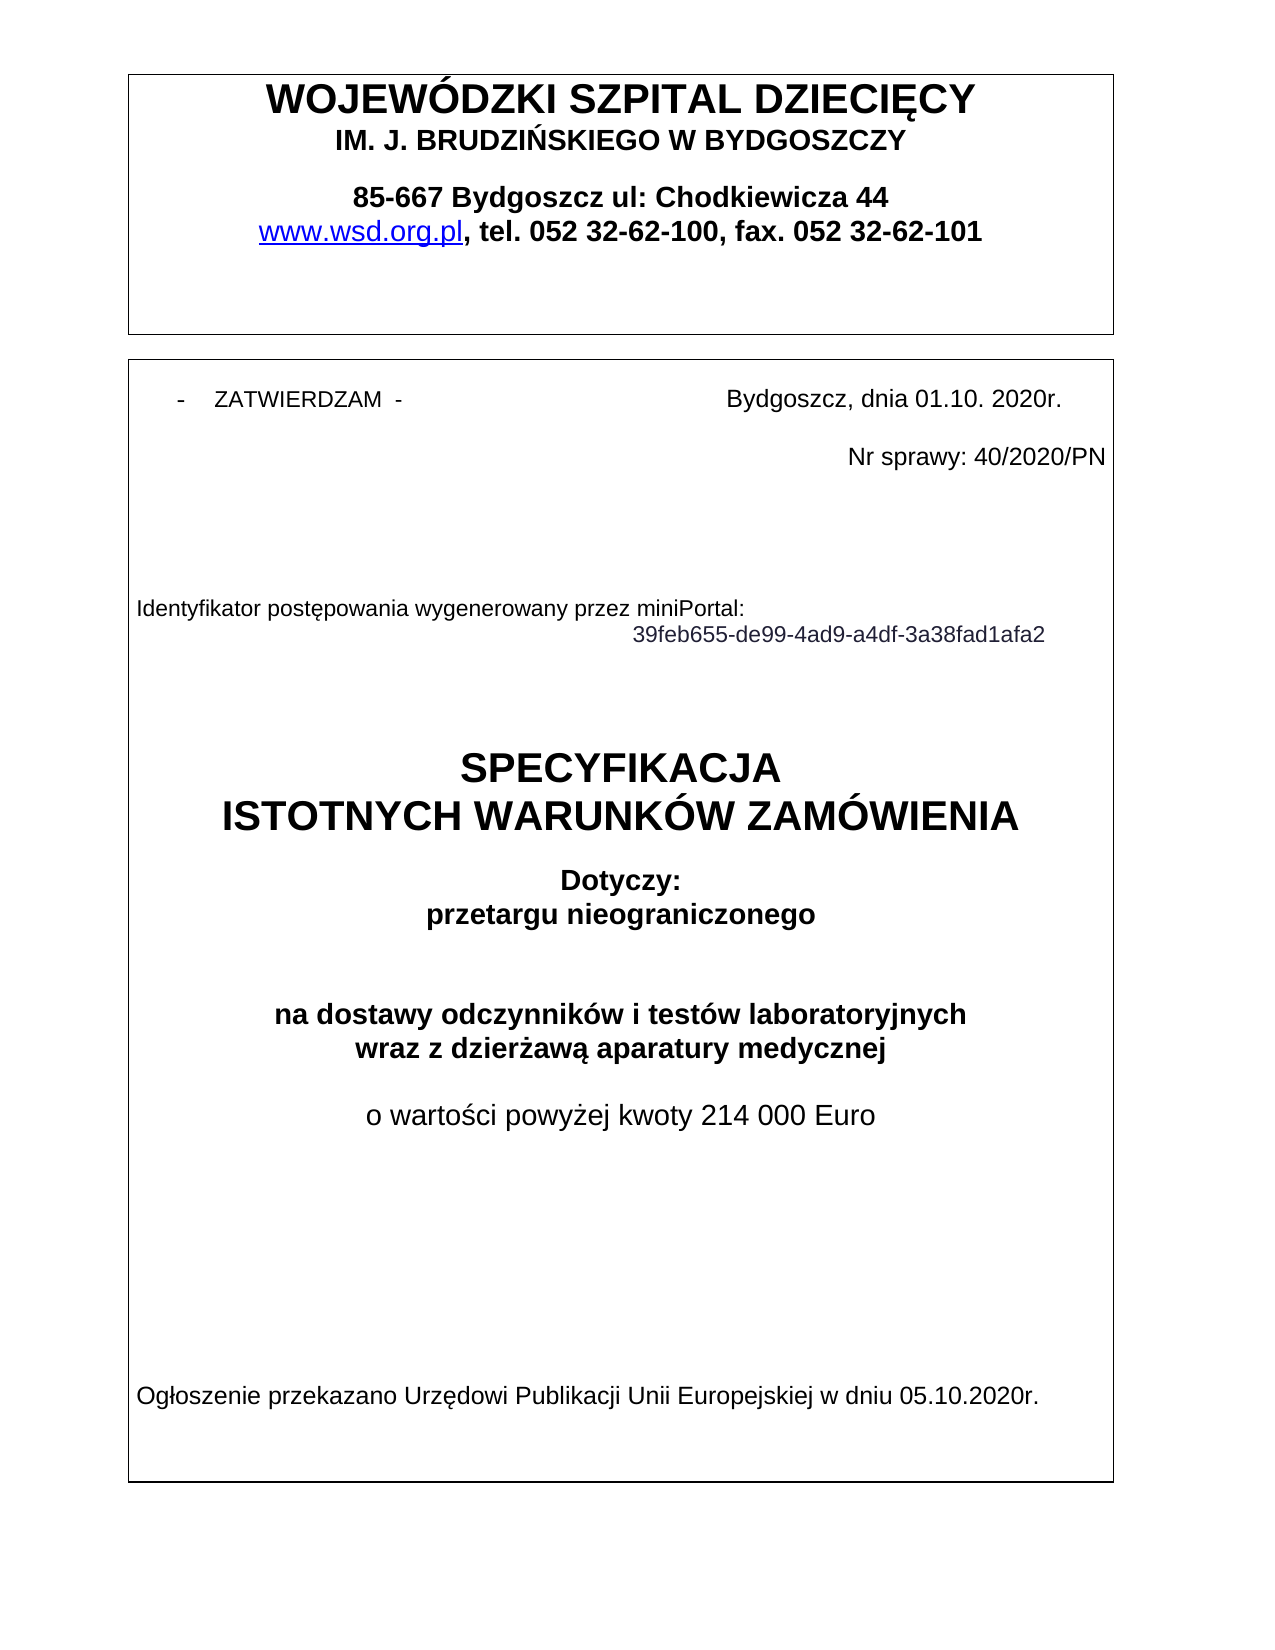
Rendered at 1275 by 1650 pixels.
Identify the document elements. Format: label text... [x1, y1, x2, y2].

table_header WOJEWÓDZKI SZPITAL DZIECIĘCY IM. J. BRUDZIŃSKIEGO W BYDGOSZCZY 85-667 Bydgoszcz ul: Chodkiewicza 44 www.wsd.org.pl, tel. 052 32-62-100, fax. 052 32-62-101 [129, 75, 1113, 334]
table_header 39feb655-de99-4ad9-a4df-3a38fad1afa2 [621, 621, 1106, 648]
table_header ZATWIERDZAM - Bydgoszcz, dnia 01.10. 2020r. Nr sprawy: 40/2020/PN Identyfikator postępowania wygenerowany przez miniPortal: SPECYFIKACJA ISTOTNYCH WARUNKÓW ZAMÓWIENIA Dotyczy: przetargu nieograniczonego na dostawy odczynników i testów laboratoryjnych wraz z dzierżawą aparatury medycznej o wartości powyżej kwoty 214 000 Euro Ogłoszenie przekazano Urzędowi Publikacji Unii Europejskiej w dniu 05.10.2020r. [129, 360, 1113, 1481]
table_header [136, 621, 621, 648]
